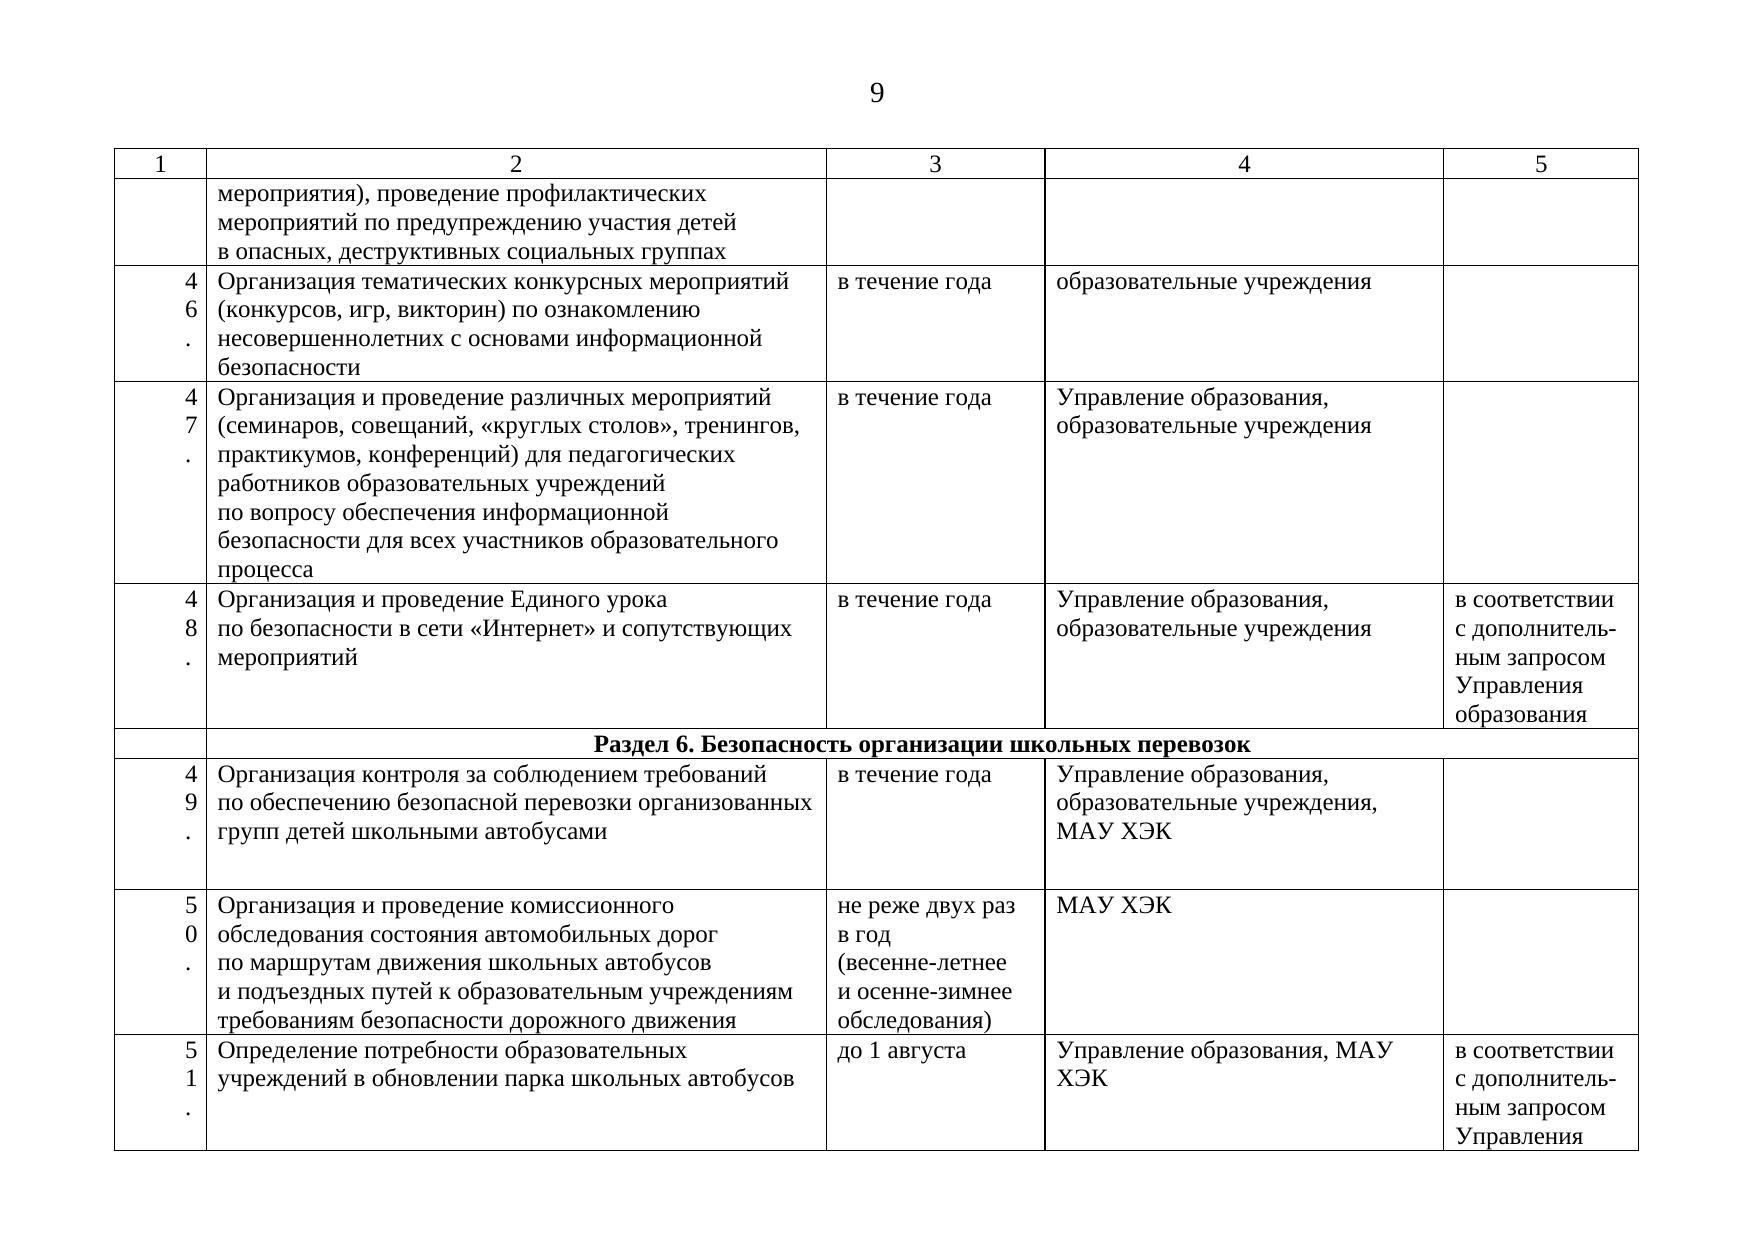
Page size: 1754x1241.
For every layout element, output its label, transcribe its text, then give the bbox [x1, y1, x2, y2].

table_cell [115, 890, 206, 1034]
table_cell [827, 179, 1044, 265]
table_cell в течение года [827, 759, 1044, 889]
table_cell в течение года [827, 266, 1044, 381]
table_cell образовательные учреждения [1046, 266, 1443, 381]
table_cell мероприятия), проведение профилактических мероприятий по предупреждению участия детей в опасных, деструктивных социальных группах [207, 179, 826, 265]
table_cell в течение года [827, 584, 1044, 728]
table_header 5 [1444, 149, 1638, 177]
table_cell Организация контроля за соблюдением требований по обеспечению безопасной перевозки организованных групп детей школьными автобусами [207, 759, 826, 889]
table_cell Организация и проведение Единого урока по безопасности в сети «Интернет» и сопутствующих мероприятий [207, 584, 826, 728]
table_cell [1444, 759, 1638, 889]
table_header 4 [1046, 149, 1443, 177]
table_cell [115, 759, 206, 889]
table_cell Организация и проведение различных мероприятий (семинаров, совещаний, «круглых столов», тренингов, практикумов, конференций) для педагогических работников образовательных учреждений по вопросу обеспечения информационной безопасности для всех участников образовательного процесса [207, 382, 826, 583]
table_cell в течение года [827, 382, 1044, 583]
table_header 2 [207, 149, 826, 177]
table_header 1 [115, 149, 206, 177]
table_cell Организация тематических конкурсных мероприятий (конкурсов, игр, викторин) по ознакомлению несовершеннолетних с основами информационной безопасности [207, 266, 826, 381]
table_cell [1444, 179, 1638, 265]
table_cell [1444, 266, 1638, 381]
table_cell в соответствии с дополнитель-ным запросом Управления [1444, 1035, 1638, 1150]
table_cell [115, 729, 206, 758]
table_cell [115, 266, 206, 381]
table_cell [115, 1035, 206, 1150]
table_header 3 [827, 149, 1044, 177]
table_cell [1444, 382, 1638, 583]
table_cell [115, 382, 206, 583]
table_cell в соответствии с дополнитель-ным запросом Управления образования [1444, 584, 1638, 728]
table_cell не реже двух раз в год (весенне-летнее и осенне-зимнее обследования) [827, 890, 1044, 1034]
table_cell Управление образования, образовательные учреждения, МАУ ХЭК [1046, 759, 1443, 889]
table_cell Управление образования, образовательные учреждения [1046, 382, 1443, 583]
table_cell Организация и проведение комиссионного обследования состояния автомобильных дорог по маршрутам движения школьных автобусов и подъездных путей к образовательным учреждениям требованиям безопасности дорожного движения [207, 890, 826, 1034]
table_cell Определение потребности образовательных учреждений в обновлении парка школьных автобусов [207, 1035, 826, 1150]
table_cell до 1 августа [827, 1035, 1044, 1150]
table_cell Управление образования, образовательные учреждения [1046, 584, 1443, 728]
table_cell Раздел 6. Безопасность организации школьных перевозок [207, 729, 1638, 758]
table_cell [1046, 179, 1443, 265]
table_cell Управление образования, МАУ ХЭК [1046, 1035, 1443, 1150]
table_cell [1444, 890, 1638, 1034]
table_cell МАУ ХЭК [1046, 890, 1443, 1034]
table_cell [115, 179, 206, 265]
table_cell [115, 584, 206, 728]
